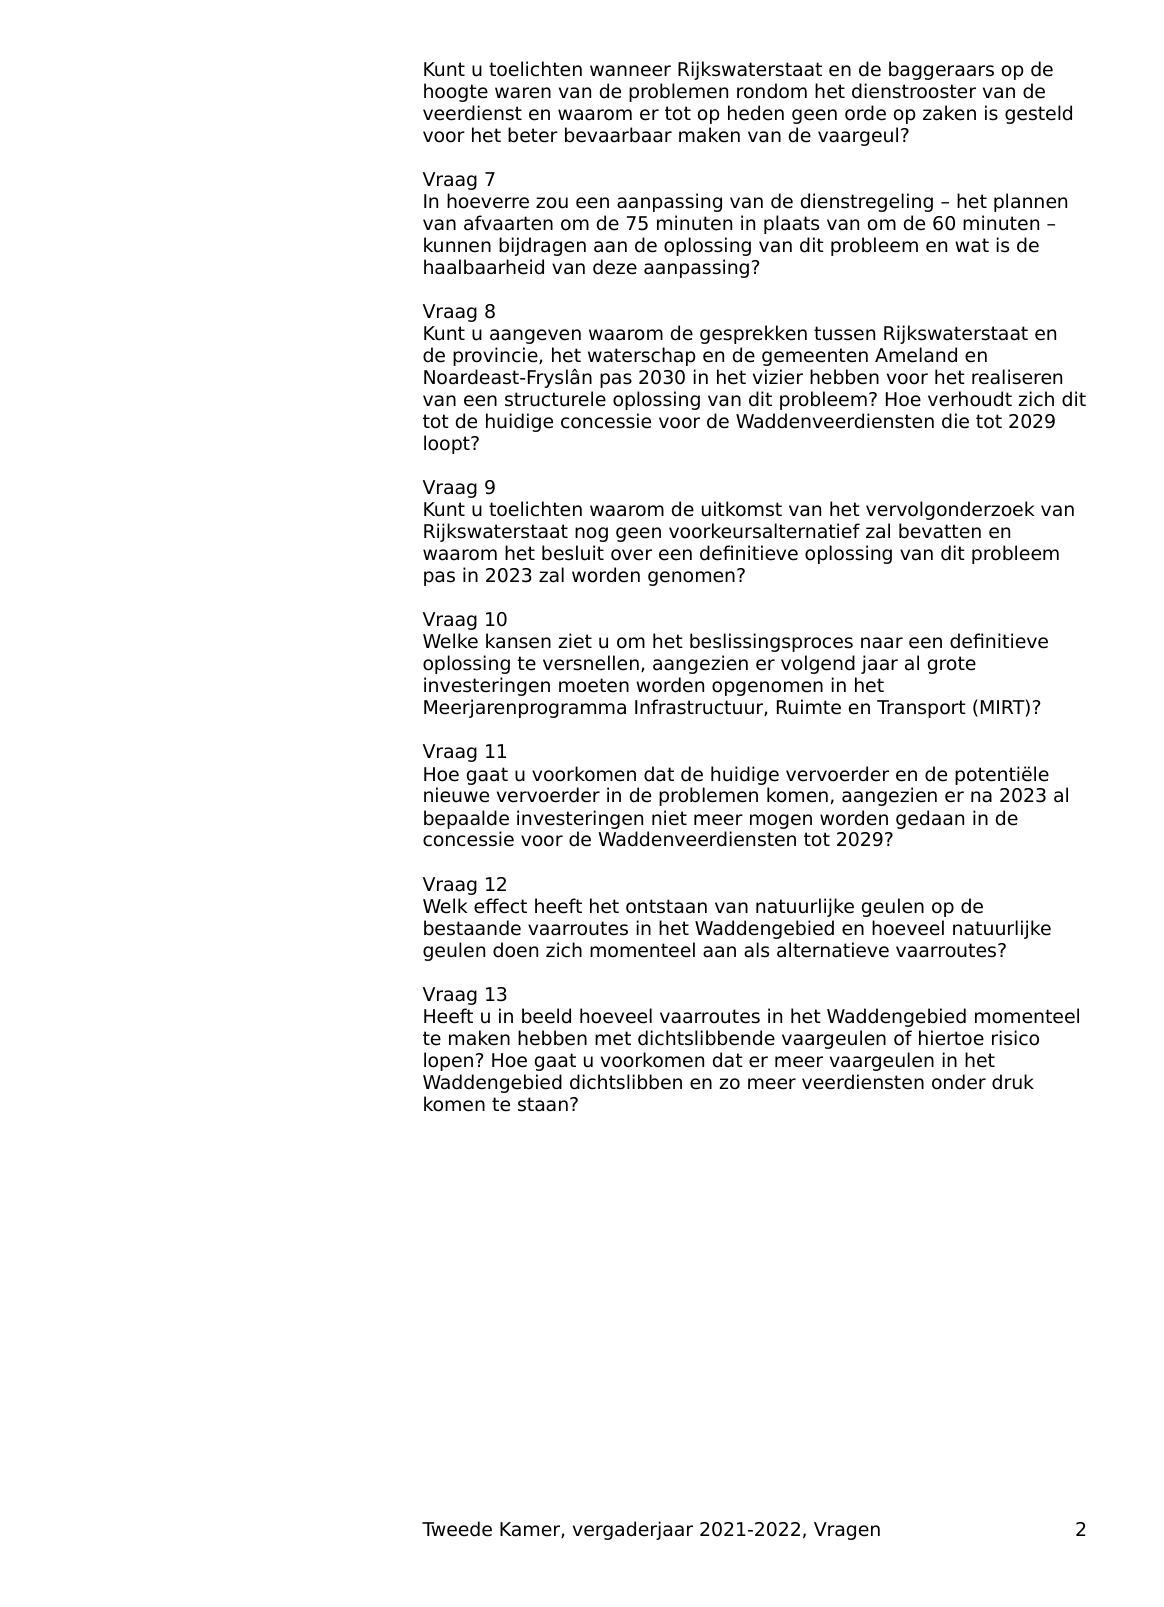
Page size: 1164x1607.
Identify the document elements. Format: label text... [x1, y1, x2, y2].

text Vraag 13 [422, 984, 1087, 1006]
text Kunt u toelichten waarom de uitkomst van het vervolgonderzoek van Rijkswaterstaat nog geen voorkeursalternatief zal bevatten en waarom het besluit over een definitieve oplossing van dit probleem pas in 2023 zal worden genomen? [422, 499, 1087, 587]
text Vraag 11 [422, 741, 1087, 763]
text In hoeverre zou een aanpassing van de dienstregeling – het plannen van afvaarten om de 75 minuten in plaats van om de 60 minuten – kunnen bijdragen aan de oplossing van dit probleem en wat is de haalbaarheid van deze aanpassing? [422, 191, 1087, 279]
text Welke kansen ziet u om het beslissingsproces naar een definitieve oplossing te versnellen, aangezien er volgend jaar al grote investeringen moeten worden opgenomen in het Meerjarenprogramma Infrastructuur, Ruimte en Transport (MIRT)? [422, 631, 1087, 719]
text Vraag 9 [422, 477, 1087, 499]
text Kunt u aangeven waarom de gesprekken tussen Rijkswaterstaat en de provincie, het waterschap en de gemeenten Ameland en Noardeast-Fryslân pas 2030 in het vizier hebben voor het realiseren van een structurele oplossing van dit probleem? Hoe verhoudt zich dit tot de huidige concessie voor de Waddenveerdiensten die tot 2029 loopt? [422, 323, 1087, 455]
text Welk effect heeft het ontstaan van natuurlijke geulen op de bestaande vaarroutes in het Waddengebied en hoeveel natuurlijke geulen doen zich momenteel aan als alternatieve vaarroutes? [422, 896, 1087, 961]
text Vraag 12 [422, 873, 1087, 896]
text Vraag 10 [422, 609, 1087, 631]
text Vraag 8 [422, 301, 1087, 323]
text Hoe gaat u voorkomen dat de huidige vervoerder en de potentiële nieuwe vervoerder in de problemen komen, aangezien er na 2023 al bepaalde investeringen niet meer mogen worden gedaan in de concessie voor de Waddenveerdiensten tot 2029? [422, 763, 1087, 851]
text Vraag 7 [422, 169, 1087, 191]
text Heeft u in beeld hoeveel vaarroutes in het Waddengebied momenteel te maken hebben met dichtslibbende vaargeulen of hiertoe risico lopen? Hoe gaat u voorkomen dat er meer vaargeulen in het Waddengebied dichtslibben en zo meer veerdiensten onder druk komen te staan? [422, 1006, 1087, 1116]
text Kunt u toelichten wanneer Rijkswaterstaat en de baggeraars op de hoogte waren van de problemen rondom het dienstrooster van de veerdienst en waarom er tot op heden geen orde op zaken is gesteld voor het beter bevaarbaar maken van de vaargeul? [422, 59, 1087, 147]
